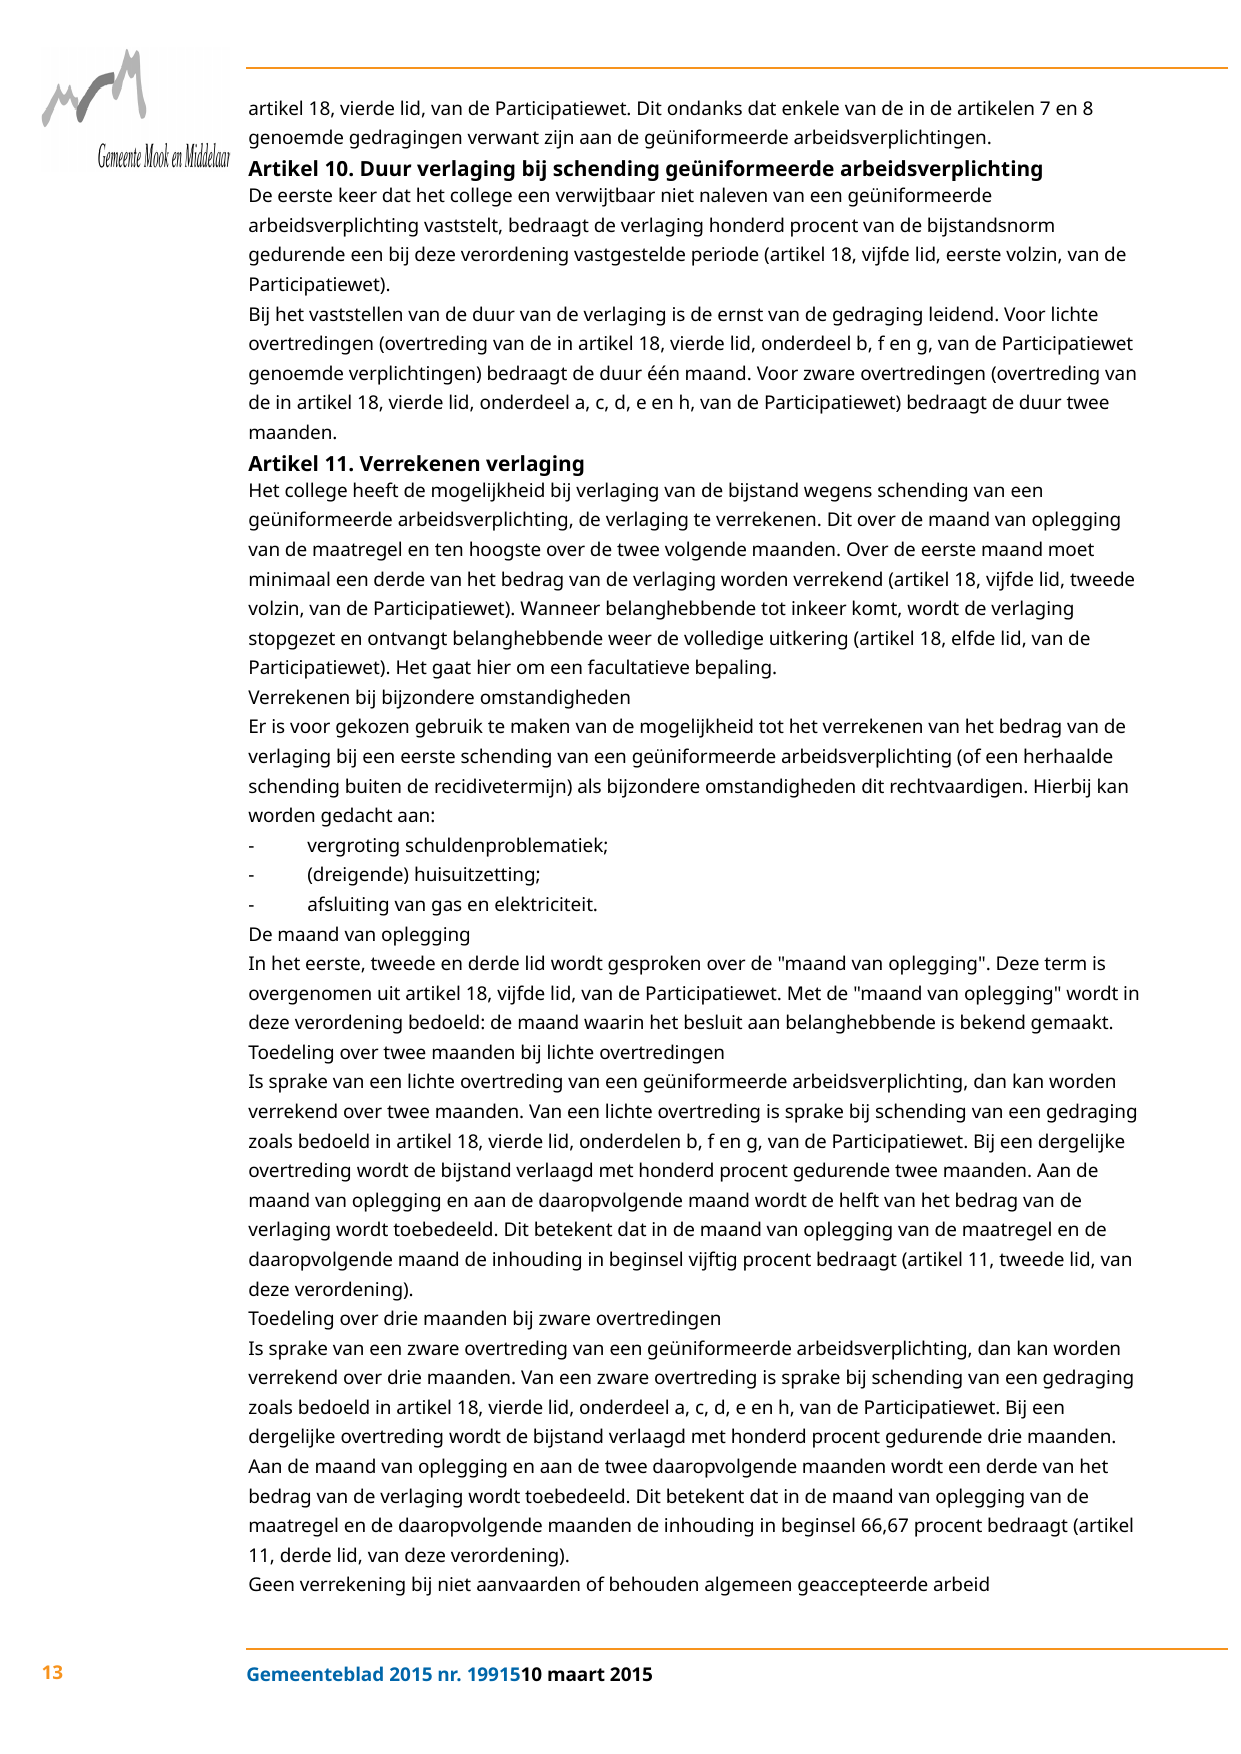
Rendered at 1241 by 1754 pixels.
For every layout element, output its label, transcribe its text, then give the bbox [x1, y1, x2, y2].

text Artikel 10. Duur verlaging bij schending geüniformeerde arbeidsverplichting [248, 154, 1152, 182]
text In het eerste, tweede en derde lid wordt gesproken over de "maand van oplegging". Deze term is overgenomen uit artikel 18, vijfde lid, van de Participatiewet. Met de "maand van oplegging" wordt in deze verordening bedoeld: de maand waarin het besluit aan belanghebbende is bekend gemaakt. [248, 950, 1152, 1035]
text Het college heeft de mogelijkheid bij verlaging van de bijstand wegens schending van een geüniformeerde arbeidsverplichting, de verlaging te verrekenen. Dit over de maand van oplegging van de maatregel en ten hoogste over de twee volgende maanden. Over de eerste maand moet minimaal een derde van het bedrag van de verlaging worden verrekend (artikel 18, vijfde lid, tweede volzin, van de Participatiewet). Wanneer belanghebbende tot inkeer komt, wordt de verlaging stopgezet en ontvangt belanghebbende weer de volledige uitkering (artikel 18, elfde lid, van de Participatiewet). Het gaat hier om een facultatieve bepaling. [248, 477, 1152, 680]
text Geen verrekening bij niet aanvaarden of behouden algemeen geaccepteerde arbeid [248, 1572, 1152, 1597]
text Is sprake van een lichte overtreding van een geüniformeerde arbeidsverplichting, dan kan worden verrekend over twee maanden. Van een lichte overtreding is sprake bij schending van een gedraging zoals bedoeld in artikel 18, vierde lid, onderdelen b, f en g, van de Participatiewet. Bij een dergelijke overtreding wordt de bijstand verlaagd met honderd procent gedurende twee maanden. Aan de maand van oplegging en aan de daaropvolgende maand wordt de helft van het bedrag van de verlaging wordt toebedeeld. Dit betekent dat in de maand van oplegging van de maatregel en de daaropvolgende maand de inhouding in beginsel vijftig procent bedraagt (artikel 11, tweede lid, van deze verordening). [248, 1069, 1152, 1302]
list vergroting schuldenproblematiek; [248, 832, 1152, 858]
text De eerste keer dat het college een verwijtbaar niet naleven van een geüniformeerde arbeidsverplichting vaststelt, bedraagt de verlaging honderd procent van de bijstandsnorm gedurende een bij deze verordening vastgestelde periode (artikel 18, vijfde lid, eerste volzin, van de Participatiewet). [248, 182, 1152, 297]
text Bij het vaststellen van de duur van de verlaging is de ernst van de gedraging leidend. Voor lichte overtredingen (overtreding van de in artikel 18, vierde lid, onderdeel b, f en g, van de Participatiewet genoemde verplichtingen) bedraagt de duur één maand. Voor zware overtredingen (overtreding van de in artikel 18, vierde lid, onderdeel a, c, d, e en h, van de Participatiewet) bedraagt de duur twee maanden. [248, 301, 1152, 445]
text Is sprake van een zware overtreding van een geüniformeerde arbeidsverplichting, dan kan worden verrekend over drie maanden. Van een zware overtreding is sprake bij schending van een gedraging zoals bedoeld in artikel 18, vierde lid, onderdeel a, c, d, e en h, van de Participatiewet. Bij een dergelijke overtreding wordt de bijstand verlaagd met honderd procent gedurende drie maanden. Aan de maand van oplegging en aan de twee daaropvolgende maanden wordt een derde van het bedrag van de verlaging wordt toebedeeld. Dit betekent dat in de maand van oplegging van de maatregel en de daaropvolgende maanden de inhouding in beginsel 66,67 procent bedraagt (artikel 11, derde lid, van deze verordening). [248, 1335, 1152, 1568]
text Toedeling over twee maanden bij lichte overtredingen [248, 1039, 1152, 1065]
text Toedeling over drie maanden bij zware overtredingen [248, 1305, 1152, 1331]
text Er is voor gekozen gebruik te maken van de mogelijkheid tot het verrekenen van het bedrag van de verlaging bij een eerste schending van een geüniformeerde arbeidsverplichting (of een herhaalde schending buiten de recidivetermijn) als bijzondere omstandigheden dit rechtvaardigen. Hierbij kan worden gedacht aan: [248, 714, 1152, 828]
picture [41, 47, 231, 172]
text De maand van oplegging [248, 921, 1152, 947]
list afsluiting van gas en elektriciteit. [248, 891, 1152, 917]
text Artikel 11. Verrekenen verlaging [248, 449, 1152, 477]
text Verrekenen bij bijzondere omstandigheden [248, 684, 1152, 710]
text artikel 18, vierde lid, van de Participatiewet. Dit ondanks dat enkele van de in de artikelen 7 en 8 genoemde gedragingen verwant zijn aan de geüniformeerde arbeidsverplichtingen. [248, 95, 1152, 150]
list (dreigende) huisuitzetting; [248, 862, 1152, 887]
